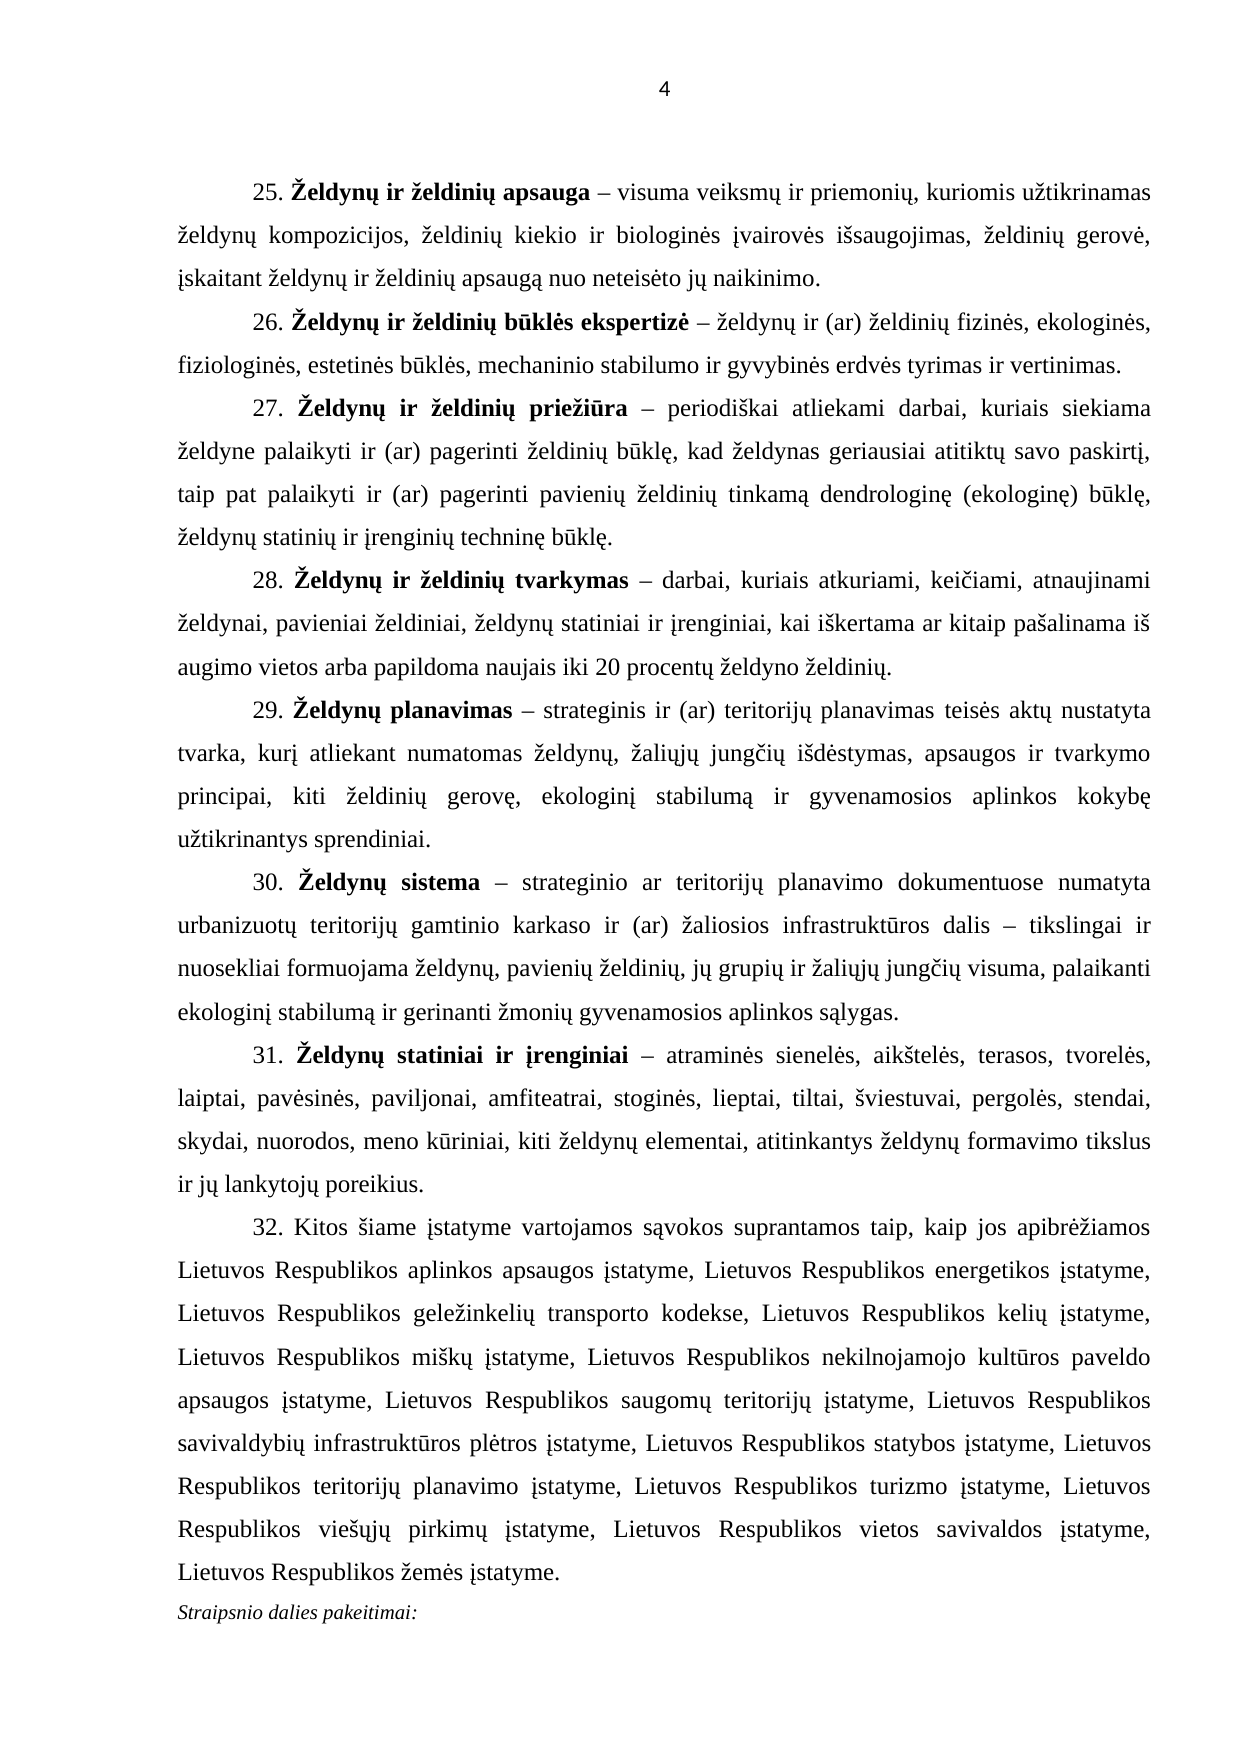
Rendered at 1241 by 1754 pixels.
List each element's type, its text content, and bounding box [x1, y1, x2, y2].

text 27. Želdynų ir želdinių priežiūra – periodiškai atliekami darbai, kuriais siekiama želdyne palaikyti ir (ar) pagerinti želdinių būklę, kad želdynas geriausiai atitiktų savo paskirtį, taip pat palaikyti ir (ar) pagerinti pavienių želdinių tinkamą dendrologinę (ekologinę) būklę, želdynų statinių ir įrenginių techninę būklę. [177, 393, 1152, 551]
text 30. Želdynų sistema – strateginio ar teritorijų planavimo dokumentuose numatyta urbanizuotų teritorijų gamtinio karkaso ir (ar) žaliosios infrastruktūros dalis – tikslingai ir nuosekliai formuojama želdynų, pavienių želdinių, jų grupių ir žaliųjų jungčių visuma, palaikanti ekologinį stabilumą ir gerinanti žmonių gyvenamosios aplinkos sąlygas. [177, 867, 1152, 1025]
text 32. Kitos šiame įstatyme vartojamos sąvokos suprantamos taip, kaip jos apibrėžiamos Lietuvos Respublikos aplinkos apsaugos įstatyme, Lietuvos Respublikos energetikos įstatyme, Lietuvos Respublikos geležinkelių transporto kodekse, Lietuvos Respublikos kelių įstatyme, Lietuvos Respublikos miškų įstatyme, Lietuvos Respublikos nekilnojamojo kultūros paveldo apsaugos įstatyme, Lietuvos Respublikos saugomų teritorijų įstatyme, Lietuvos Respublikos savivaldybių infrastruktūros plėtros įstatyme, Lietuvos Respublikos statybos įstatyme, Lietuvos Respublikos teritorijų planavimo įstatyme, Lietuvos Respublikos turizmo įstatyme, Lietuvos Respublikos viešųjų pirkimų įstatyme, Lietuvos Respublikos vietos savivaldos įstatyme, Lietuvos Respublikos žemės įstatyme. [177, 1212, 1152, 1586]
text 26. Želdynų ir želdinių būklės ekspertizė – želdynų ir (ar) želdinių fizinės, ekologinės, fiziologinės, estetinės būklės, mechaninio stabilumo ir gyvybinės erdvės tyrimas ir vertinimas. [177, 307, 1152, 378]
text 29. Želdynų planavimas – strateginis ir (ar) teritorijų planavimas teisės aktų nustatyta tvarka, kurį atliekant numatomas želdynų, žaliųjų jungčių išdėstymas, apsaugos ir tvarkymo principai, kiti želdinių gerovę, ekologinį stabilumą ir gyvenamosios aplinkos kokybę užtikrinantys sprendiniai. [177, 695, 1152, 853]
text 28. Želdynų ir želdinių tvarkymas – darbai, kuriais atkuriami, keičiami, atnaujinami želdynai, pavieniai želdiniai, želdynų statiniai ir įrenginiai, kai iškertama ar kitaip pašalinama iš augimo vietos arba papildoma naujais iki 20 procentų želdyno želdinių. [177, 565, 1152, 680]
text 25. Želdynų ir želdinių apsauga – visuma veiksmų ir priemonių, kuriomis užtikrinamas želdynų kompozicijos, želdinių kiekio ir biologinės įvairovės išsaugojimas, želdinių gerovė, įskaitant želdynų ir želdinių apsaugą nuo neteisėto jų naikinimo. [177, 177, 1152, 292]
text 31. Želdynų statiniai ir įrenginiai – atraminės sienelės, aikštelės, terasos, tvorelės, laiptai, pavėsinės, paviljonai, amfiteatrai, stoginės, lieptai, tiltai, šviestuvai, pergolės, stendai, skydai, nuorodos, meno kūriniai, kiti želdynų elementai, atitinkantys želdynų formavimo tikslus ir jų lankytojų poreikius. [177, 1040, 1152, 1198]
text Straipsnio dalies pakeitimai: [177, 1600, 1152, 1624]
